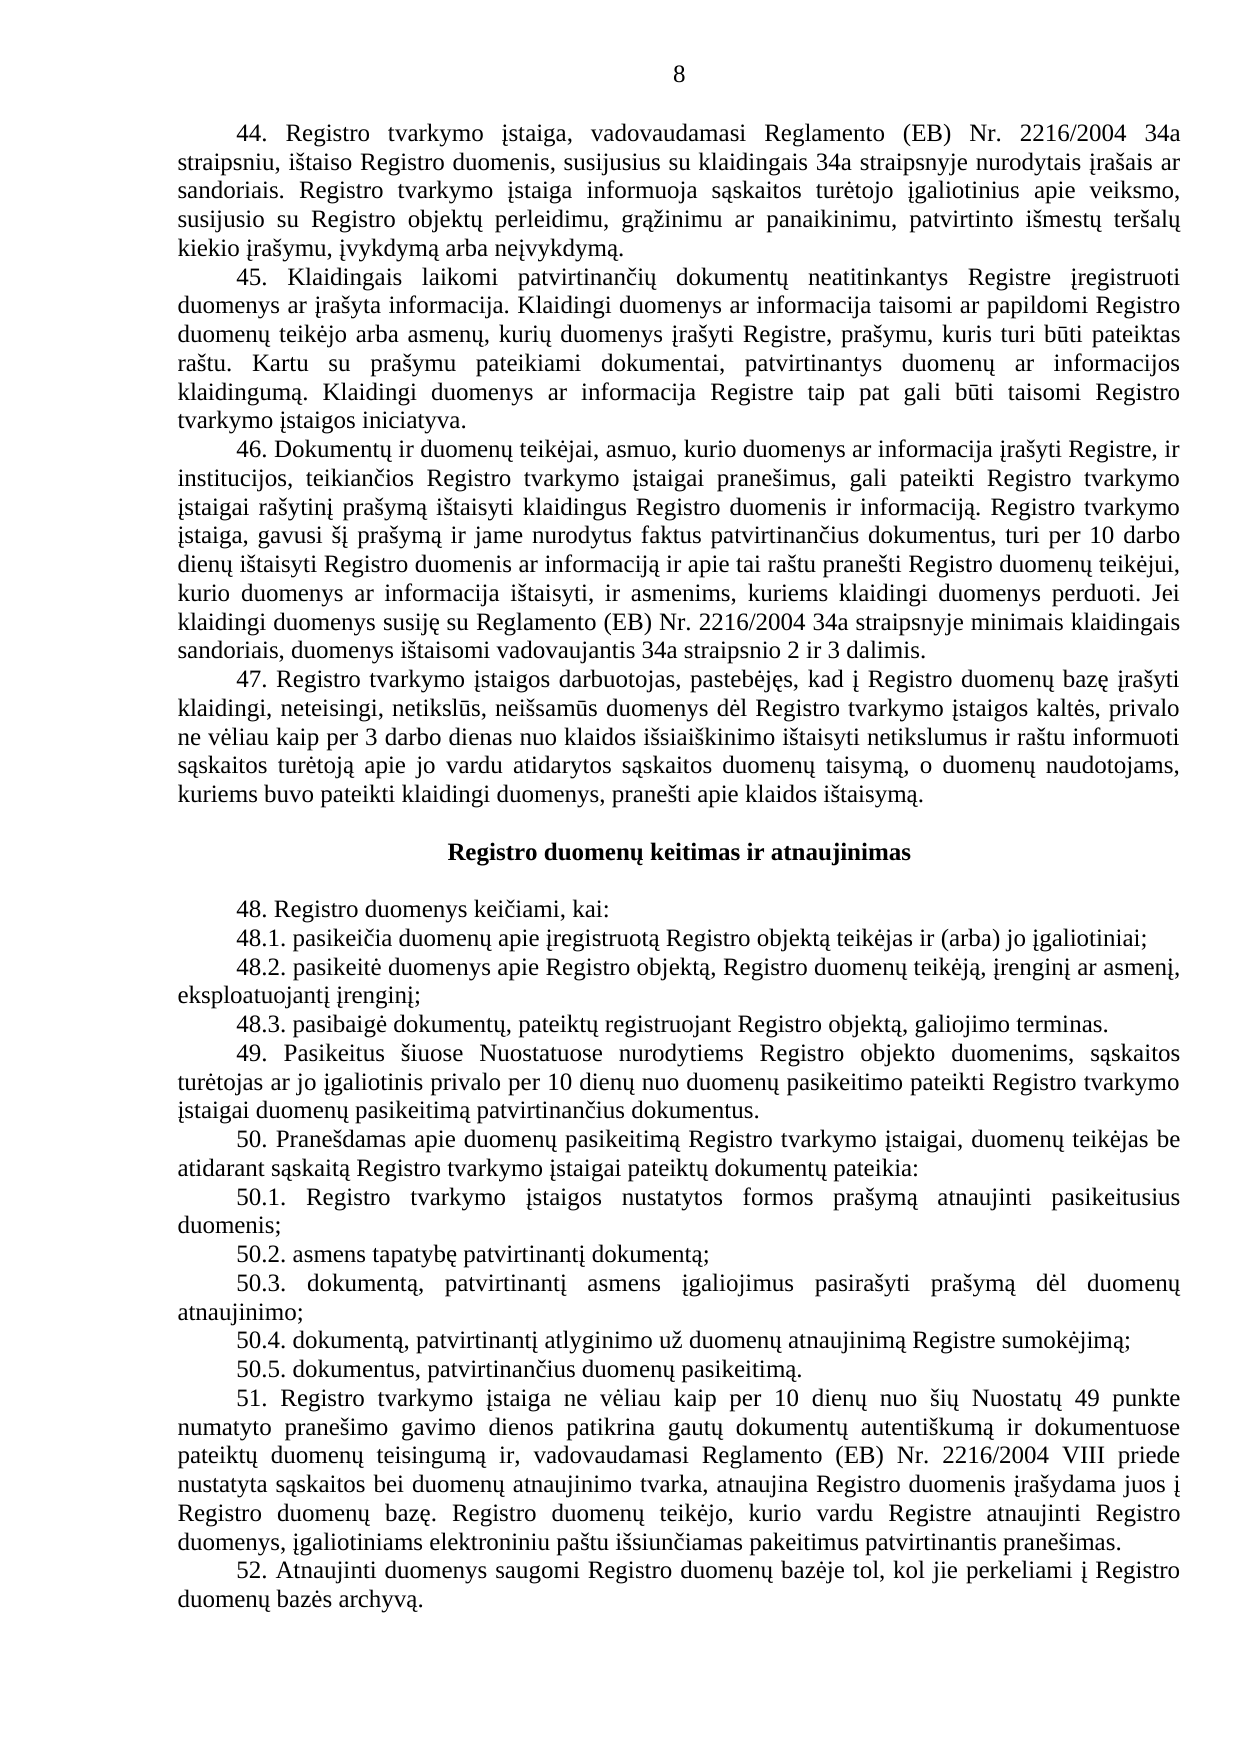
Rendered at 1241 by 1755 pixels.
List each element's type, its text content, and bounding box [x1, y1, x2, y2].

text 46. Dokumentų ir duomenų teikėjai, asmuo, kurio duomenys ar informacija įrašyti Registre, ir institucijos, teikiančios Registro tvarkymo įstaigai pranešimus, gali pateikti Registro tvarkymo įstaigai rašytinį prašymą ištaisyti klaidingus Registro duomenis ir informaciją. Registro tvarkymo įstaiga, gavusi šį prašymą ir jame nurodytus faktus patvirtinančius dokumentus, turi per 10 darbo dienų ištaisyti Registro duomenis ar informaciją ir apie tai raštu pranešti Registro duomenų teikėjui, kurio duomenys ar informacija ištaisyti, ir asmenims, kuriems klaidingi duomenys perduoti. Jei klaidingi duomenys susiję su Reglamento (EB) Nr. 2216/2004 34a straipsnyje minimais klaidingais sandoriais, duomenys ištaisomi vadovaujantis 34a straipsnio 2 ir 3 dalimis. [177, 434, 1181, 664]
text 51. Registro tvarkymo įstaiga ne vėliau kaip per 10 dienų nuo šių Nuostatų 49 punkte numatyto pranešimo gavimo dienos patikrina gautų dokumentų autentiškumą ir dokumentuose pateiktų duomenų teisingumą ir, vadovaudamasi Reglamento (EB) Nr. 2216/2004 VIII priede nustatyta sąskaitos bei duomenų atnaujinimo tvarka, atnaujina Registro duomenis įrašydama juos į Registro duomenų bazę. Registro duomenų teikėjo, kurio vardu Registre atnaujinti Registro duomenys, įgaliotiniams elektroniniu paštu išsiunčiamas pakeitimus patvirtinantis pranešimas. [177, 1383, 1181, 1556]
text 50.2. asmens tapatybę patvirtinantį dokumentą; [177, 1239, 1181, 1268]
text 44. Registro tvarkymo įstaiga, vadovaudamasi Reglamento (EB) Nr. 2216/2004 34a straipsniu, ištaiso Registro duomenis, susijusius su klaidingais 34a straipsnyje nurodytais įrašais ar sandoriais. Registro tvarkymo įstaiga informuoja sąskaitos turėtojo įgaliotinius apie veiksmo, susijusio su Registro objektų perleidimu, grąžinimu ar panaikinimu, patvirtinto išmestų teršalų kiekio įrašymu, įvykdymą arba neįvykdymą. [177, 118, 1181, 262]
text 48. Registro duomenys keičiami, kai: [177, 894, 1181, 923]
text 48.2. pasikeitė duomenys apie Registro objektą, Registro duomenų teikėją, įrenginį ar asmenį, eksploatuojantį įrenginį; [177, 952, 1181, 1009]
text Registro duomenų keitimas ir atnaujinimas [177, 837, 1181, 866]
text 50.3. dokumentą, patvirtinantį asmens įgaliojimus pasirašyti prašymą dėl duomenų atnaujinimo; [177, 1268, 1181, 1326]
text 47. Registro tvarkymo įstaigos darbuotojas, pastebėjęs, kad į Registro duomenų bazę įrašyti klaidingi, neteisingi, netikslūs, neišsamūs duomenys dėl Registro tvarkymo įstaigos kaltės, privalo ne vėliau kaip per 3 darbo dienas nuo klaidos išsiaiškinimo ištaisyti netikslumus ir raštu informuoti sąskaitos turėtoją apie jo vardu atidarytos sąskaitos duomenų taisymą, o duomenų naudotojams, kuriems buvo pateikti klaidingi duomenys, pranešti apie klaidos ištaisymą. [177, 664, 1181, 808]
text 50.5. dokumentus, patvirtinančius duomenų pasikeitimą. [177, 1354, 1181, 1383]
text 48.3. pasibaigė dokumentų, pateiktų registruojant Registro objektą, galiojimo terminas. [177, 1009, 1181, 1038]
text 45. Klaidingais laikomi patvirtinančių dokumentų neatitinkantys Registre įregistruoti duomenys ar įrašyta informacija. Klaidingi duomenys ar informacija taisomi ar papildomi Registro duomenų teikėjo arba asmenų, kurių duomenys įrašyti Registre, prašymu, kuris turi būti pateiktas raštu. Kartu su prašymu pateikiami dokumentai, patvirtinantys duomenų ar informacijos klaidingumą. Klaidingi duomenys ar informacija Registre taip pat gali būti taisomi Registro tvarkymo įstaigos iniciatyva. [177, 262, 1181, 434]
text 49. Pasikeitus šiuose Nuostatuose nurodytiems Registro objekto duomenims, sąskaitos turėtojas ar jo įgaliotinis privalo per 10 dienų nuo duomenų pasikeitimo pateikti Registro tvarkymo įstaigai duomenų pasikeitimą patvirtinančius dokumentus. [177, 1038, 1181, 1124]
text 50.1. Registro tvarkymo įstaigos nustatytos formos prašymą atnaujinti pasikeitusius duomenis; [177, 1182, 1181, 1239]
text 52. Atnaujinti duomenys saugomi Registro duomenų bazėje tol, kol jie perkeliami į Registro duomenų bazės archyvą. [177, 1556, 1181, 1613]
text 50. Pranešdamas apie duomenų pasikeitimą Registro tvarkymo įstaigai, duomenų teikėjas be atidarant sąskaitą Registro tvarkymo įstaigai pateiktų dokumentų pateikia: [177, 1124, 1181, 1182]
text 50.4. dokumentą, patvirtinantį atlyginimo už duomenų atnaujinimą Registre sumokėjimą; [177, 1326, 1181, 1354]
text 48.1. pasikeičia duomenų apie įregistruotą Registro objektą teikėjas ir (arba) jo įgaliotiniai; [177, 923, 1181, 952]
